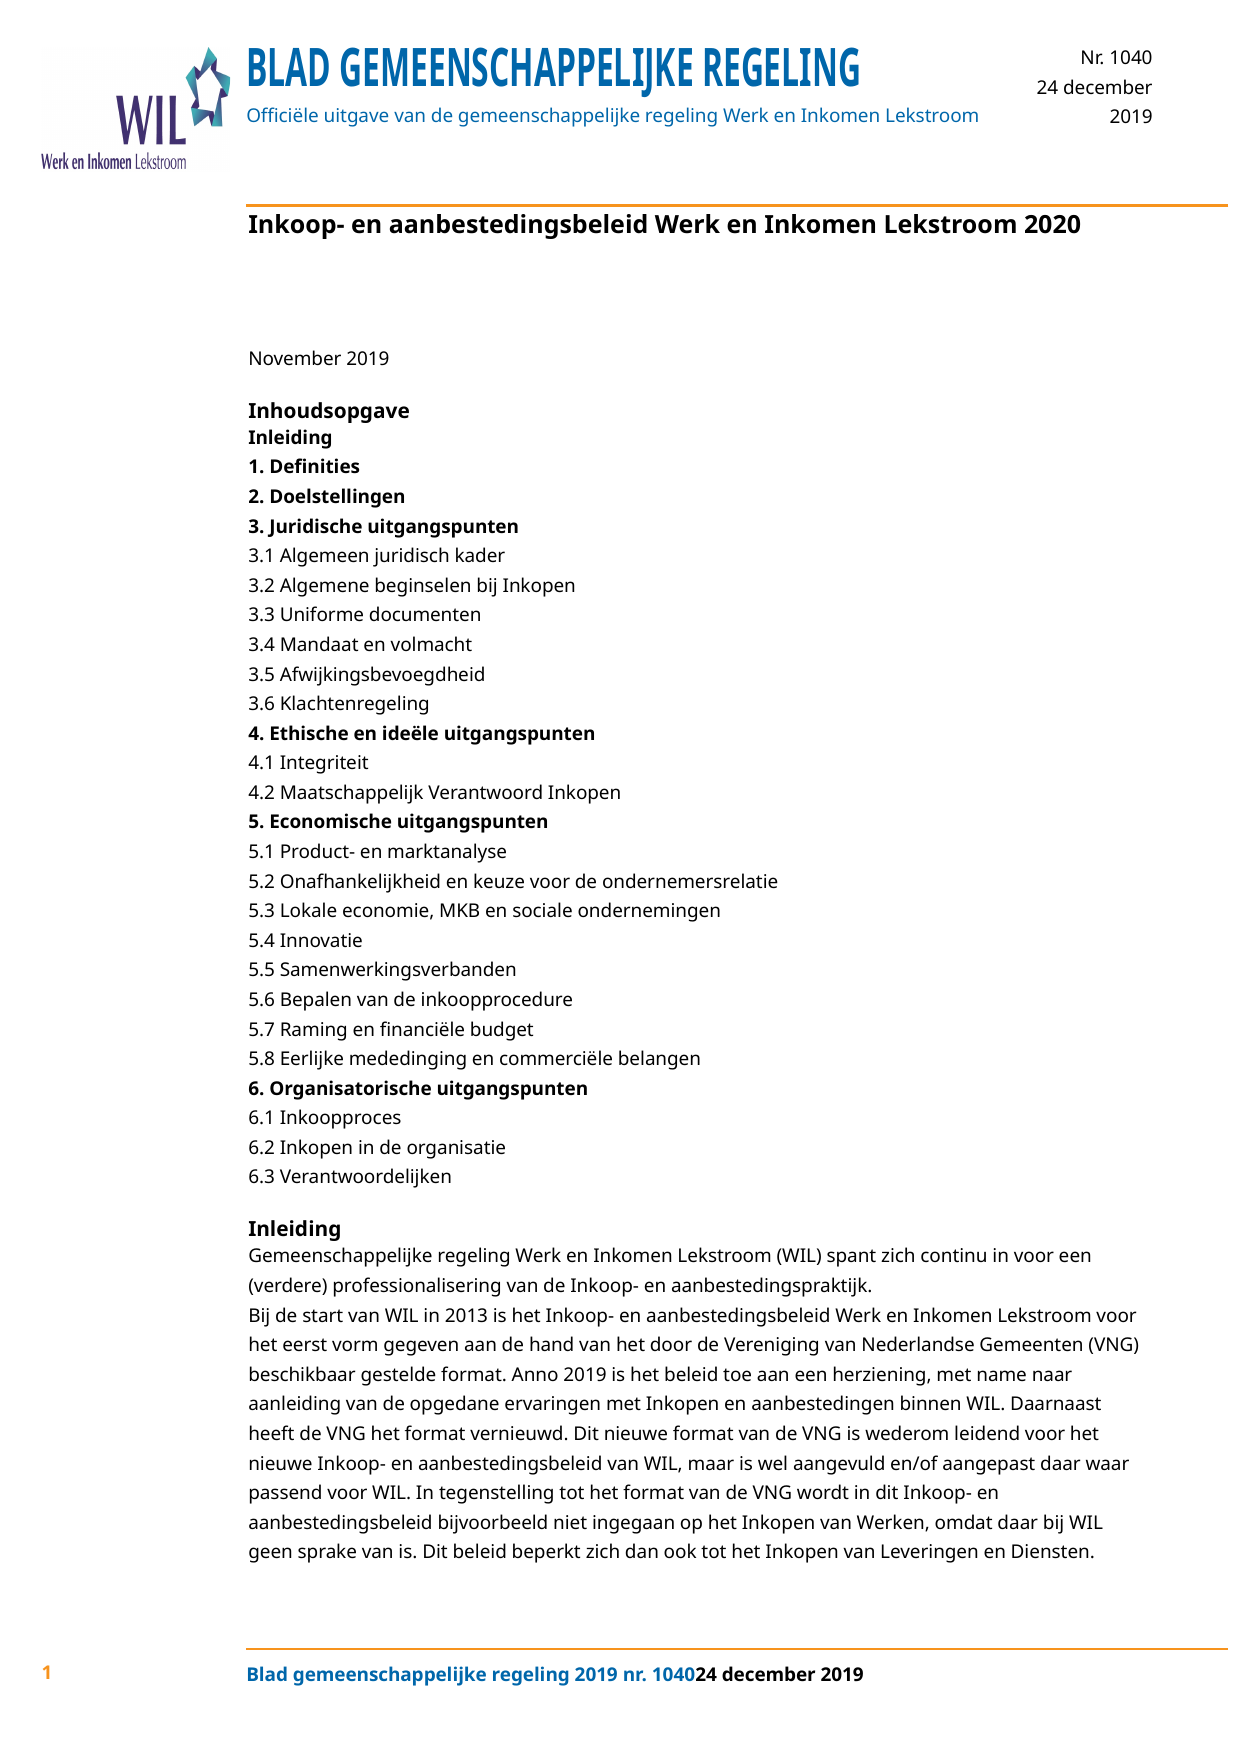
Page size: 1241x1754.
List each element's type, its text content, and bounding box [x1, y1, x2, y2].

text 5. Economische uitgangspunten [248, 809, 1152, 834]
text Inleiding [248, 424, 1152, 450]
text 5.6 Bepalen van de inkoopprocedure [248, 986, 1152, 1012]
text Bij de start van WIL in 2013 is het Inkoop- en aanbestedingsbeleid Werk en Inkomen Lekstroom voor het eerst vorm gegeven aan de hand van het door de Vereniging van Nederlandse Gemeenten (VNG) beschikbaar gestelde format. Anno 2019 is het beleid toe aan een herziening, met name naar aanleiding van de opgedane ervaringen met Inkopen en aanbestedingen binnen WIL. Daarnaast heeft de VNG het format vernieuwd. Dit nieuwe format van de VNG is wederom leidend voor het nieuwe Inkoop- en aanbestedingsbeleid van WIL, maar is wel aangevuld en/of aangepast daar waar passend voor WIL. In tegenstelling tot het format van de VNG wordt in dit Inkoop- en aanbestedingsbeleid bijvoorbeeld niet ingegaan op het Inkopen van Werken, omdat daar bij WIL geen sprake van is. Dit beleid beperkt zich dan ook tot het Inkopen van Leveringen en Diensten. [248, 1302, 1152, 1564]
text 5.2 Onafhankelijkheid en keuze voor de ondernemersrelatie [248, 868, 1152, 894]
text 5.7 Raming en financiële budget [248, 1016, 1152, 1042]
text 4.1 Integriteit [248, 749, 1152, 775]
text 4.2 Maatschappelijk Verantwoord Inkopen [248, 779, 1152, 805]
picture [41, 47, 231, 172]
text Inkoop- en aanbestedingsbeleid Werk en Inkomen Lekstroom 2020 [248, 207, 1152, 241]
text Gemeenschappelijke regeling Werk en Inkomen Lekstroom (WIL) spant zich continu in voor een (verdere) professionalisering van de Inkoop- en aanbestedingspraktijk. [248, 1243, 1152, 1298]
text 5.1 Product- en marktanalyse [248, 838, 1152, 864]
text 6.3 Verantwoordelijken [248, 1164, 1152, 1189]
text Inleiding [248, 1214, 1152, 1243]
text 3.3 Uniforme documenten [248, 602, 1152, 627]
text 3.1 Algemeen juridisch kader [248, 542, 1152, 568]
text 3.4 Mandaat en volmacht [248, 631, 1152, 657]
text 6. Organisatorische uitgangspunten [248, 1075, 1152, 1101]
text 5.4 Innovatie [248, 927, 1152, 953]
text 4. Ethische en ideële uitgangspunten [248, 720, 1152, 746]
text 6.1 Inkoopproces [248, 1104, 1152, 1130]
text 3.5 Afwijkingsbevoegdheid [248, 661, 1152, 687]
text 1. Definities [248, 454, 1152, 479]
text 3.6 Klachtenregeling [248, 690, 1152, 716]
text Inhoudsopgave [248, 396, 1152, 424]
text 6.2 Inkopen in de organisatie [248, 1134, 1152, 1160]
text 2. Doelstellingen [248, 483, 1152, 509]
text November 2019 [248, 345, 1152, 371]
text 3.2 Algemene beginselen bij Inkopen [248, 572, 1152, 598]
text 3. Juridische uitgangspunten [248, 513, 1152, 539]
text 5.8 Eerlijke mededinging en commerciële belangen [248, 1045, 1152, 1071]
text 5.3 Lokale economie, MKB en sociale ondernemingen [248, 897, 1152, 923]
text 5.5 Samenwerkingsverbanden [248, 957, 1152, 982]
